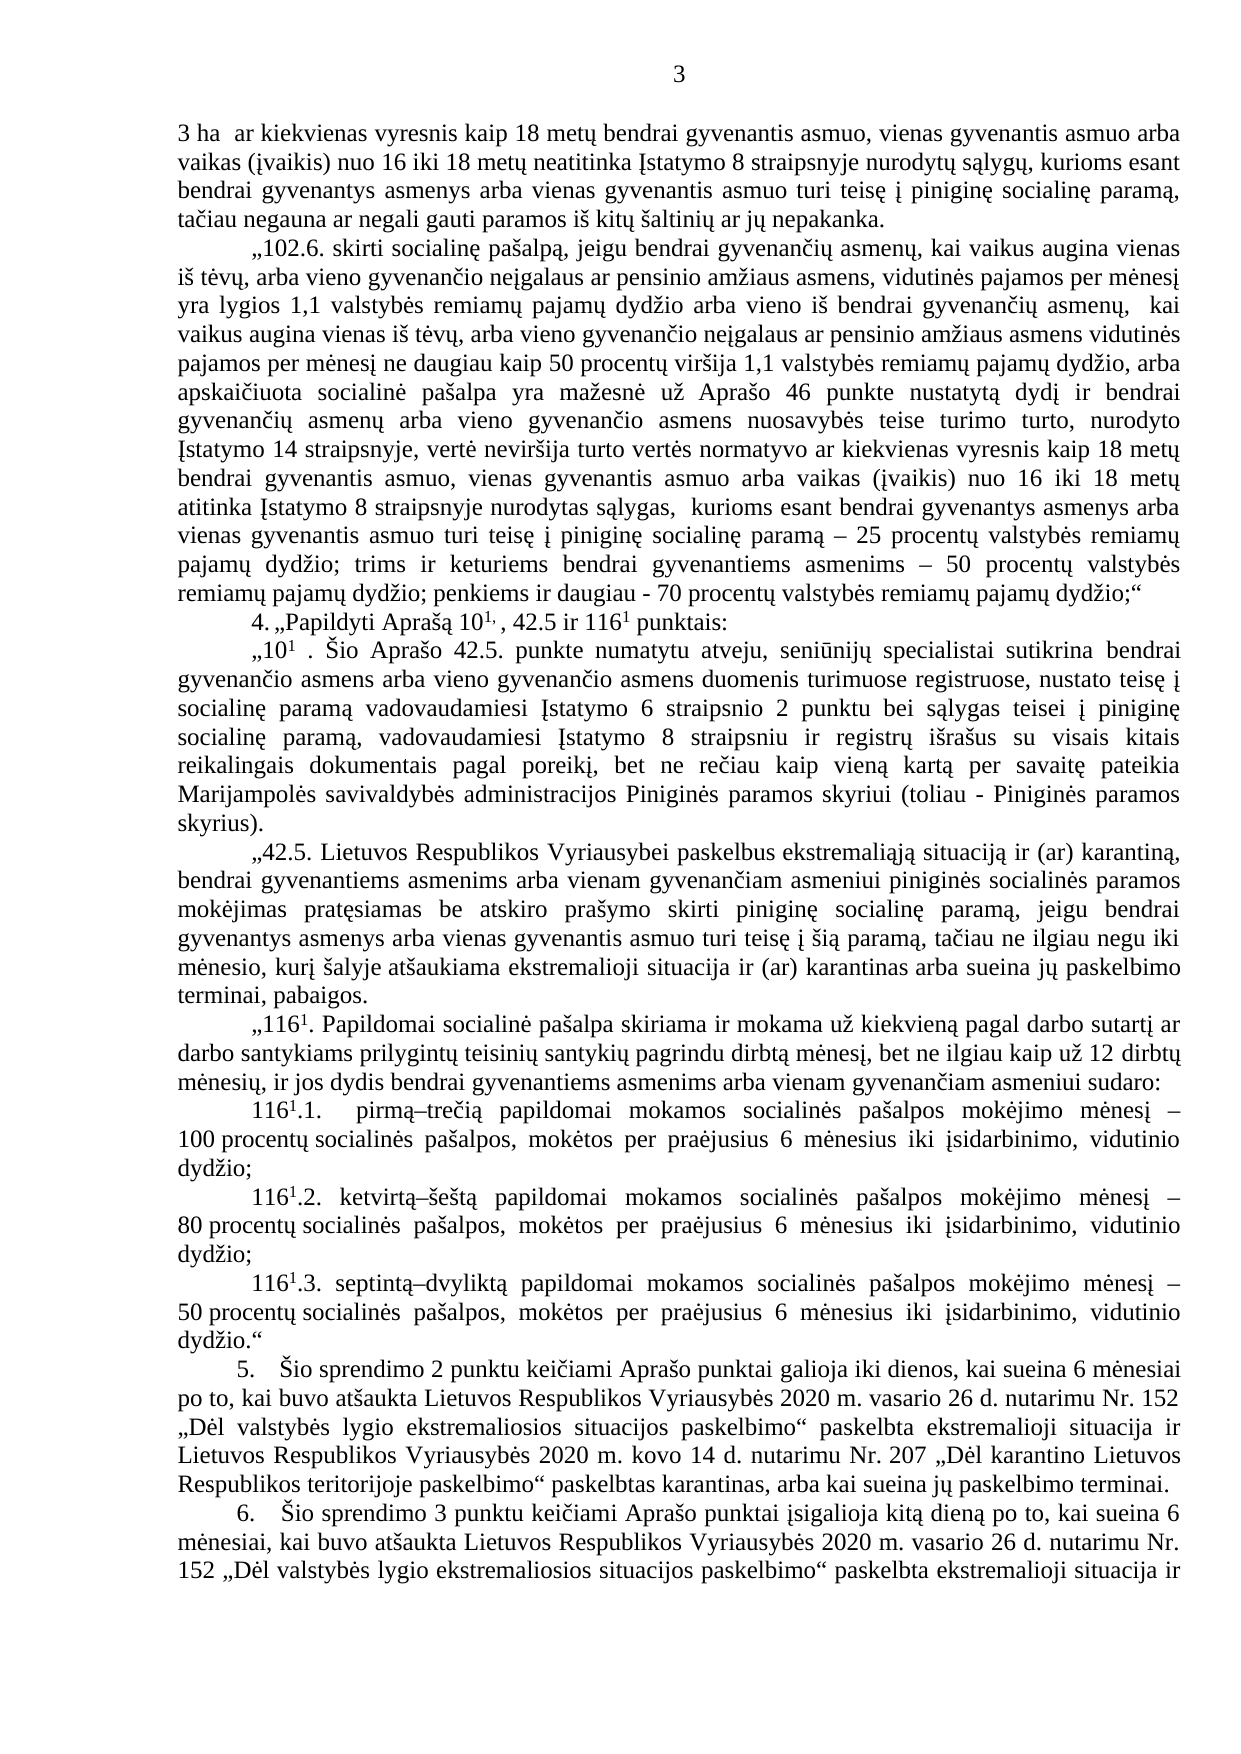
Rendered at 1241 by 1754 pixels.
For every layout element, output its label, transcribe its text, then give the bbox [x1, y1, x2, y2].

text 1161.1. pirmą–trečią papildomai mokamos socialinės pašalpos mokėjimo mėnesį – 100 procentų socialinės pašalpos, mokėtos per praėjusius 6 mėnesius iki įsidarbinimo, vidutinio dydžio; [177, 1096, 1181, 1182]
text „1161. Papildomai socialinė pašalpa skiriama ir mokama už kiekvieną pagal darbo sutartį ar darbo santykiams prilygintų teisinių santykių pagrindu dirbtą mėnesį, bet ne ilgiau kaip už 12 dirbtų mėnesių, ir jos dydis bendrai gyvenantiems asmenims arba vienam gyvenančiam asmeniui sudaro: [177, 1009, 1181, 1096]
text 4. „Papildyti Aprašą 101, , 42.5 ir 1161 punktais: [251, 607, 1181, 636]
text 3 ha ar kiekvienas vyresnis kaip 18 metų bendrai gyvenantis asmuo, vienas gyvenantis asmuo arba vaikas (įvaikis) nuo 16 iki 18 metų neatitinka Įstatymo 8 straipsnyje nurodytų sąlygų, kurioms esant bendrai gyvenantys asmenys arba vienas gyvenantis asmuo turi teisę į piniginę socialinę paramą, tačiau negauna ar negali gauti paramos iš kitų šaltinių ar jų nepakanka. [177, 118, 1181, 233]
text 1161.2. ketvirtą–šeštą papildomai mokamos socialinės pašalpos mokėjimo mėnesį – 80 procentų socialinės pašalpos, mokėtos per praėjusius 6 mėnesius iki įsidarbinimo, vidutinio dydžio; [177, 1182, 1181, 1268]
text „102.6. skirti socialinę pašalpą, jeigu bendrai gyvenančių asmenų, kai vaikus augina vienas iš tėvų, arba vieno gyvenančio neįgalaus ar pensinio amžiaus asmens, vidutinės pajamos per mėnesį yra lygios 1,1 valstybės remiamų pajamų dydžio arba vieno iš bendrai gyvenančių asmenų, kai vaikus augina vienas iš tėvų, arba vieno gyvenančio neįgalaus ar pensinio amžiaus asmens vidutinės pajamos per mėnesį ne daugiau kaip 50 procentų viršija 1,1 valstybės remiamų pajamų dydžio, arba apskaičiuota socialinė pašalpa yra mažesnė už Aprašo 46 punkte nustatytą dydį ir bendrai gyvenančių asmenų arba vieno gyvenančio asmens nuosavybės teise turimo turto, nurodyto Įstatymo 14 straipsnyje, vertė neviršija turto vertės normatyvo ar kiekvienas vyresnis kaip 18 metų bendrai gyvenantis asmuo, vienas gyvenantis asmuo arba vaikas (įvaikis) nuo 16 iki 18 metų atitinka Įstatymo 8 straipsnyje nurodytas sąlygas, kurioms esant bendrai gyvenantys asmenys arba vienas gyvenantis asmuo turi teisę į piniginę socialinę paramą – 25 procentų valstybės remiamų pajamų dydžio; trims ir keturiems bendrai gyvenantiems asmenims – 50 procentų valstybės remiamų pajamų dydžio; penkiems ir daugiau - 70 procentų valstybės remiamų pajamų dydžio;“ [177, 233, 1181, 607]
text „42.5. Lietuvos Respublikos Vyriausybei paskelbus ekstremaliąją situaciją ir (ar) karantiną, bendrai gyvenantiems asmenims arba vienam gyvenančiam asmeniui piniginės socialinės paramos mokėjimas pratęsiamas be atskiro prašymo skirti piniginę socialinę paramą, jeigu bendrai gyvenantys asmenys arba vienas gyvenantis asmuo turi teisę į šią paramą, tačiau ne ilgiau negu iki mėnesio, kurį šalyje atšaukiama ekstremalioji situacija ir (ar) karantinas arba sueina jų paskelbimo terminai, pabaigos. [177, 837, 1181, 1009]
text 1161.3. septintą–dvyliktą papildomai mokamos socialinės pašalpos mokėjimo mėnesį – 50 procentų socialinės pašalpos, mokėtos per praėjusius 6 mėnesius iki įsidarbinimo, vidutinio dydžio.“ [177, 1268, 1181, 1354]
text 6. Šio sprendimo 3 punktu keičiami Aprašo punktai įsigalioja kitą dieną po to, kai sueina 6 mėnesiai, kai buvo atšaukta Lietuvos Respublikos Vyriausybės 2020 m. vasario 26 d. nutarimu Nr. 152 „Dėl valstybės lygio ekstremaliosios situacijos paskelbimo“ paskelbta ekstremalioji situacija ir [177, 1498, 1181, 1584]
text „101 . Šio Aprašo 42.5. punkte numatytu atveju, seniūnijų specialistai sutikrina bendrai gyvenančio asmens arba vieno gyvenančio asmens duomenis turimuose registruose, nustato teisę į socialinę paramą vadovaudamiesi Įstatymo 6 straipsnio 2 punktu bei sąlygas teisei į piniginę socialinę paramą, vadovaudamiesi Įstatymo 8 straipsniu ir registrų išrašus su visais kitais reikalingais dokumentais pagal poreikį, bet ne rečiau kaip vieną kartą per savaitę pateikia Marijampolės savivaldybės administracijos Piniginės paramos skyriui (toliau - Piniginės paramos skyrius). [177, 636, 1181, 837]
text 5. Šio sprendimo 2 punktu keičiami Aprašo punktai galioja iki dienos, kai sueina 6 mėnesiai po to, kai buvo atšaukta Lietuvos Respublikos Vyriausybės 2020 m. vasario 26 d. nutarimu Nr. 152 „Dėl valstybės lygio ekstremaliosios situacijos paskelbimo“ paskelbta ekstremalioji situacija ir Lietuvos Respublikos Vyriausybės 2020 m. kovo 14 d. nutarimu Nr. 207 „Dėl karantino Lietuvos Respublikos teritorijoje paskelbimo“ paskelbtas karantinas, arba kai sueina jų paskelbimo terminai. [177, 1354, 1181, 1498]
